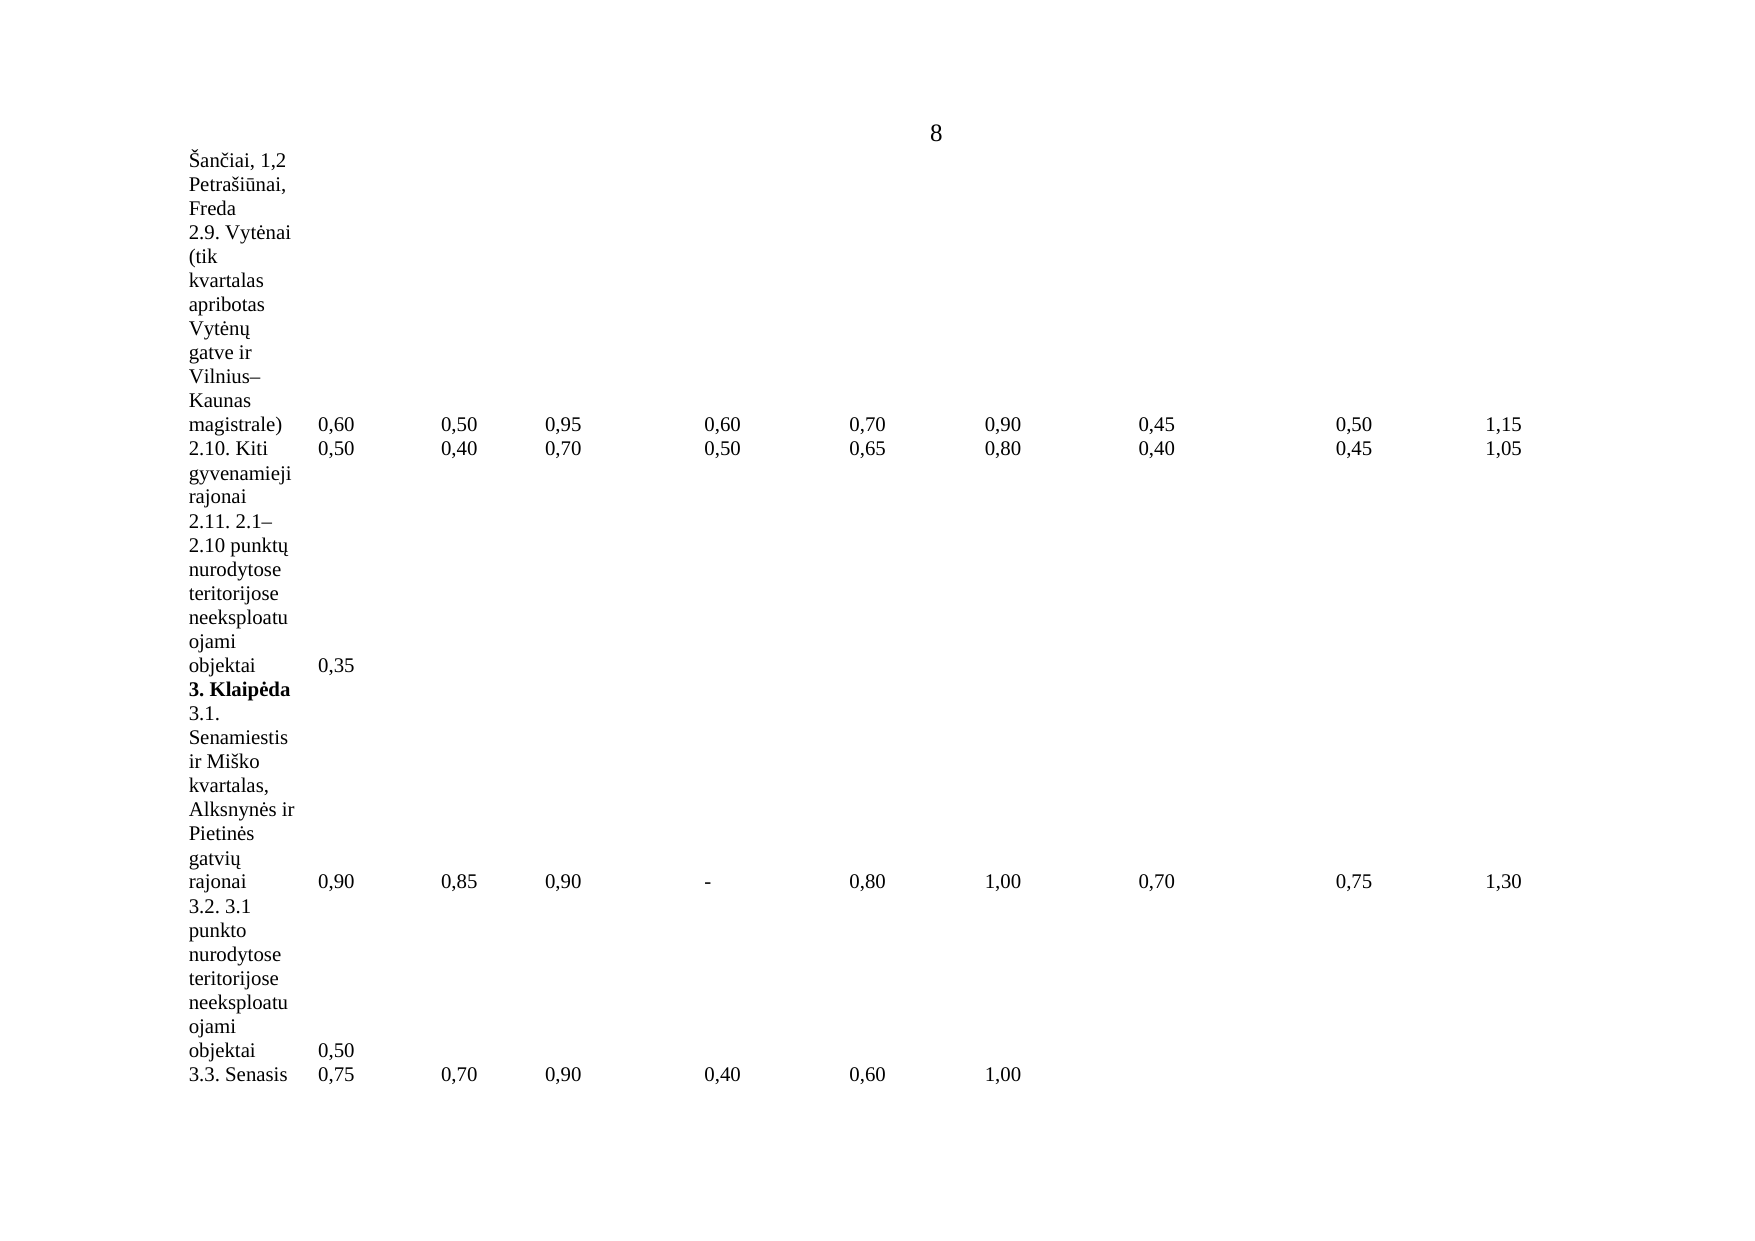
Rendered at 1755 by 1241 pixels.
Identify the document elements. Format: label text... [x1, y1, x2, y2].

table_cell [1616, 894, 1623, 918]
table_cell [307, 677, 429, 701]
table_cell [307, 701, 429, 725]
table_cell [1474, 533, 1616, 677]
table_cell [693, 244, 838, 268]
table_cell [973, 918, 1127, 1062]
table_cell [1616, 918, 1623, 1062]
table_cell [534, 244, 693, 268]
table_cell 0,75 [1324, 725, 1474, 893]
table_cell [1127, 220, 1324, 244]
table_cell [1474, 220, 1616, 244]
table_cell [1616, 701, 1623, 725]
table_cell 0,95 [534, 268, 693, 436]
table_cell 0,75 [307, 1062, 429, 1086]
table_cell 0,70 [430, 1062, 533, 1086]
table_cell 2.10. Kiti gyvenamieji rajonai [177, 436, 307, 508]
table_cell [1474, 894, 1616, 918]
table_cell 0,50 [307, 918, 429, 1062]
table_cell [430, 148, 533, 220]
table_cell [1616, 244, 1623, 268]
table_cell [1127, 244, 1324, 268]
table_cell 1,00 [973, 1062, 1127, 1086]
table_cell [1127, 533, 1324, 677]
table_cell 0,40 [430, 436, 533, 508]
table_cell [534, 918, 693, 1062]
table_cell 0,50 [693, 436, 838, 508]
table_cell [1616, 725, 1623, 893]
table_cell 0,45 [1127, 268, 1324, 436]
table_cell [693, 148, 838, 220]
table_cell - [693, 725, 838, 893]
table_cell [1127, 677, 1324, 701]
table_cell [1474, 677, 1616, 701]
table_cell [973, 509, 1127, 533]
table_cell [1616, 1062, 1623, 1086]
table_cell [973, 220, 1127, 244]
table_cell [1324, 918, 1474, 1062]
table_cell [534, 894, 693, 918]
table_cell [430, 533, 533, 677]
table_cell [1616, 220, 1623, 244]
table_cell [430, 894, 533, 918]
table_cell [973, 701, 1127, 725]
table_cell 0,70 [838, 268, 973, 436]
table_cell [1474, 509, 1616, 533]
table_cell [838, 533, 973, 677]
table_cell [1127, 1062, 1324, 1086]
table_cell 3.1. Senamiestis ir Miško kvartalas, Alksnynės ir Pietinės gatvių rajonai [177, 701, 307, 893]
table_cell [1474, 148, 1616, 220]
table_cell [1474, 918, 1616, 1062]
table_cell 2.11. 2.1–2.10 punktų nurodytose teritorijose neeksploatuojami objektai [177, 509, 307, 677]
table_cell [1616, 677, 1623, 701]
table_cell [1127, 918, 1324, 1062]
table_cell [838, 148, 973, 220]
table_cell [1474, 244, 1616, 268]
table_cell [1616, 148, 1623, 220]
table_cell 0,85 [430, 725, 533, 893]
table_cell [1324, 148, 1474, 220]
table_cell 3. Klaipėda [177, 677, 307, 701]
table_cell [307, 894, 429, 918]
table_cell [693, 509, 838, 533]
table_cell 0,65 [838, 436, 973, 508]
table_cell 0,60 [838, 1062, 973, 1086]
table_cell 0,50 [1324, 268, 1474, 436]
table_cell [1127, 509, 1324, 533]
table_cell [307, 244, 429, 268]
table_cell 0,40 [1127, 436, 1324, 508]
table_cell [1616, 509, 1623, 533]
table_cell [534, 220, 693, 244]
table_cell [534, 509, 693, 533]
table_cell 0,80 [838, 725, 973, 893]
table_cell [1127, 894, 1324, 918]
table_cell [838, 220, 973, 244]
table_cell [838, 677, 973, 701]
table_cell [534, 148, 693, 220]
table_cell 1,30 [1474, 725, 1616, 893]
table_cell [430, 701, 533, 725]
table_cell 0,60 [307, 268, 429, 436]
table_cell [693, 918, 838, 1062]
table_cell [1616, 436, 1623, 508]
table_cell 0,60 [693, 268, 838, 436]
table_cell [534, 701, 693, 725]
table_cell 3.2. 3.1 punkto nurodytose teritorijose neeksploatuojami objektai [177, 894, 307, 1062]
table_cell 0,40 [693, 1062, 838, 1086]
table_cell [307, 509, 429, 533]
table_cell 0,90 [534, 1062, 693, 1086]
table_cell [838, 509, 973, 533]
table_cell [534, 677, 693, 701]
table_cell [1324, 677, 1474, 701]
table_cell [430, 918, 533, 1062]
table_cell [1324, 533, 1474, 677]
table_cell 0,45 [1324, 436, 1474, 508]
table_cell 0,90 [534, 725, 693, 893]
table_cell [693, 220, 838, 244]
table_cell [1474, 701, 1616, 725]
table_cell [1127, 701, 1324, 725]
table_cell [1324, 509, 1474, 533]
table_cell [838, 701, 973, 725]
table_cell 1,00 [973, 725, 1127, 893]
table_cell [838, 244, 973, 268]
table_cell [1324, 701, 1474, 725]
table_cell [430, 244, 533, 268]
table_cell 0,35 [307, 533, 429, 677]
table_cell 0,90 [973, 268, 1127, 436]
table_cell [838, 894, 973, 918]
table_cell [1324, 894, 1474, 918]
table_cell 0,50 [430, 268, 533, 436]
table_cell [838, 918, 973, 1062]
table_cell [693, 701, 838, 725]
table_cell [973, 533, 1127, 677]
table_cell [1324, 220, 1474, 244]
table_cell 2.9. Vytėnai (tik kvartalas apribotas Vytėnų gatve ir Vilnius–Kaunas magistrale) [177, 220, 307, 436]
table_cell 0,50 [307, 436, 429, 508]
table_cell [430, 220, 533, 244]
table_cell 0,70 [1127, 725, 1324, 893]
table_cell [1127, 148, 1324, 220]
table_cell [1324, 244, 1474, 268]
table_cell 1,05 [1474, 436, 1616, 508]
table_cell [973, 148, 1127, 220]
table_cell [534, 533, 693, 677]
table_cell [307, 220, 429, 244]
table_cell [693, 677, 838, 701]
table_cell 0,90 [307, 725, 429, 893]
table_cell [973, 244, 1127, 268]
table_cell [1324, 1062, 1474, 1086]
table_cell 0,80 [973, 436, 1127, 508]
table_cell [307, 148, 429, 220]
table_cell [693, 533, 838, 677]
table_cell [1474, 1062, 1607, 1086]
table_cell [1616, 268, 1623, 436]
table_cell [973, 894, 1127, 918]
table_cell 0,70 [534, 436, 693, 508]
table_cell [430, 677, 533, 701]
table_cell [1616, 533, 1623, 677]
table_cell [973, 677, 1127, 701]
table_cell [1612, 1062, 1616, 1086]
table_cell 3.3. Senasis [177, 1062, 307, 1086]
table_cell Šančiai, 1,2 Petrašiūnai, Freda [177, 148, 307, 220]
table_cell [430, 509, 533, 533]
table_cell 1,15 [1474, 268, 1616, 436]
table_cell [1607, 1062, 1612, 1086]
table_cell [693, 894, 838, 918]
